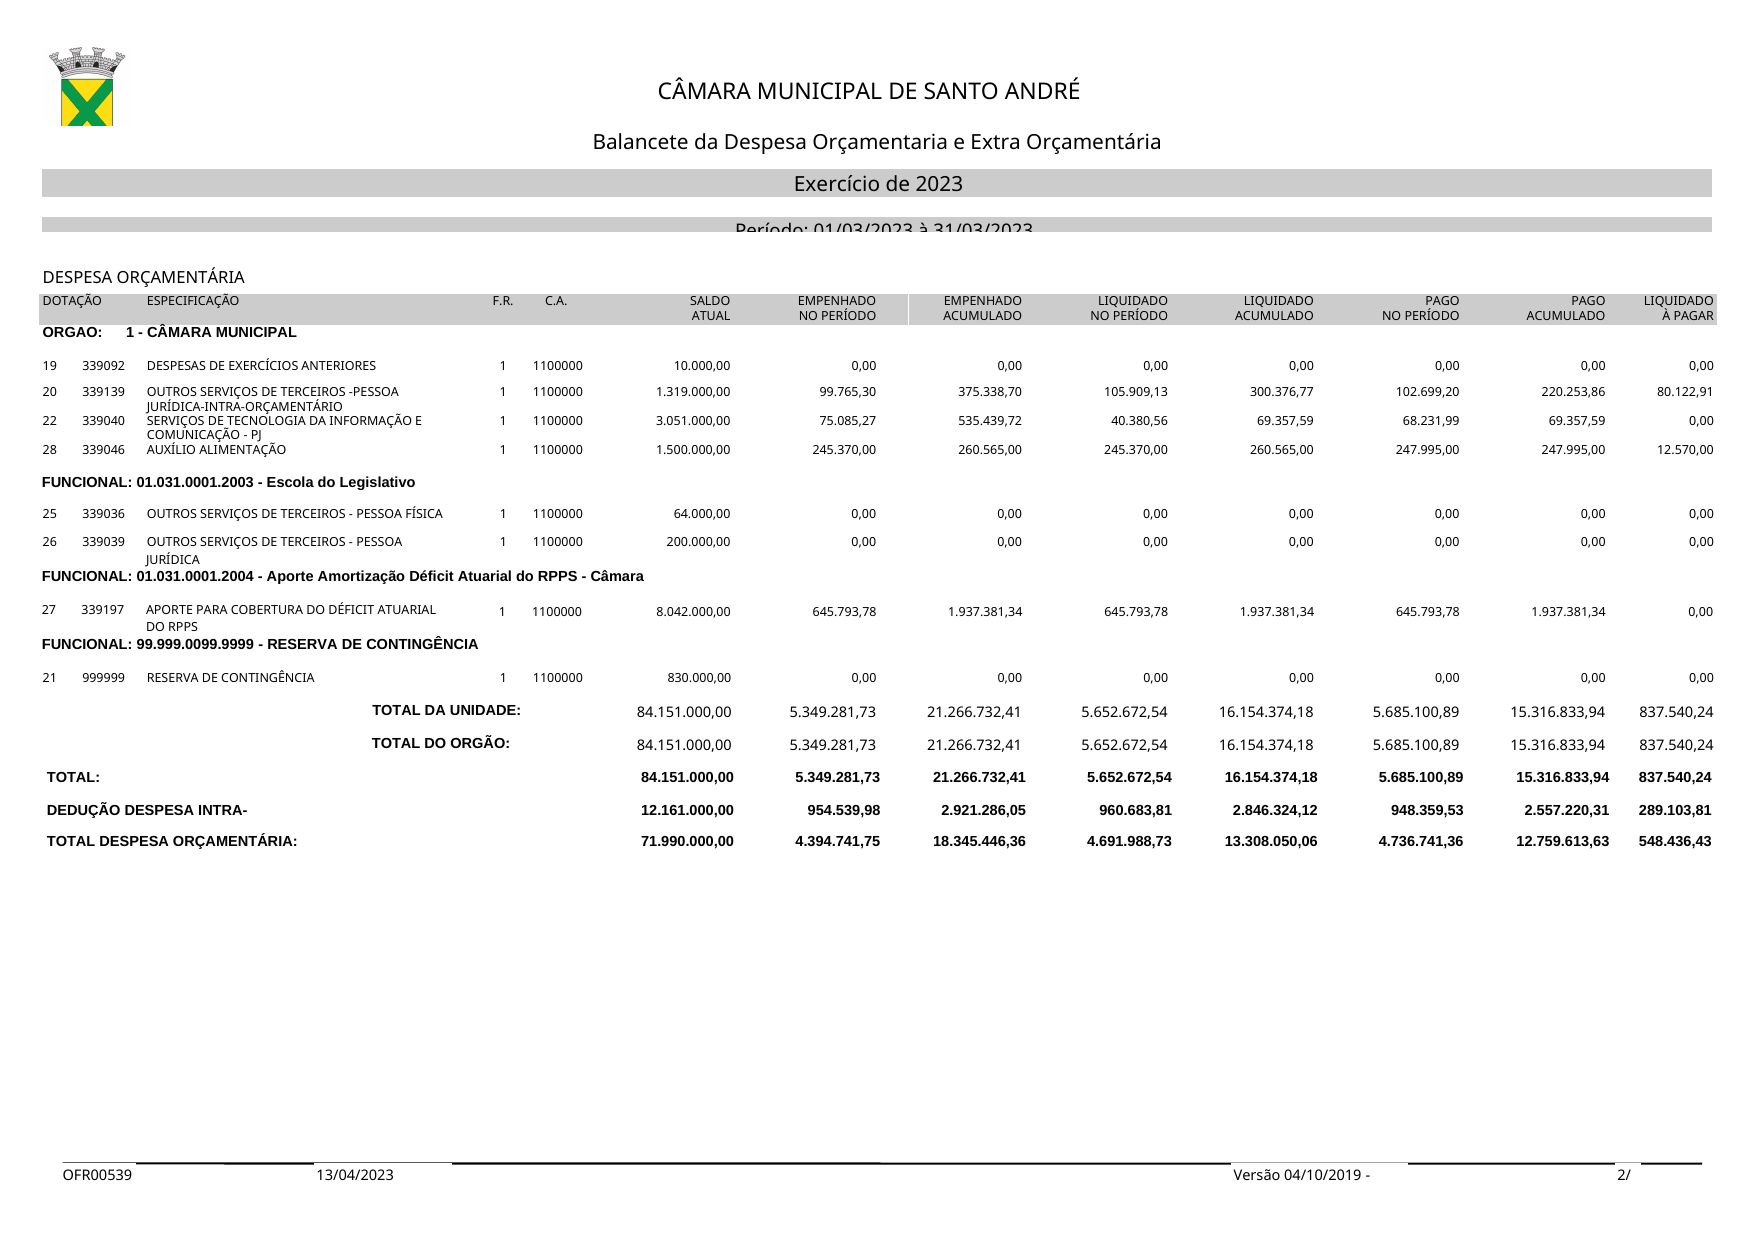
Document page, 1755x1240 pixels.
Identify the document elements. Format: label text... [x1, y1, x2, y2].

table_cell [1492, 401, 1625, 416]
table_cell 1100000 [524, 379, 619, 401]
table_header 0,00 [1374, 508, 1519, 529]
table_cell 247.995,00 [1492, 445, 1625, 459]
table_cell 12.161.000,00 [527, 794, 762, 827]
table_cell ACUMULADO [909, 310, 1055, 325]
table_cell TOTAL: [39, 760, 349, 793]
table_cell [1625, 325, 1717, 349]
table_cell LIQUIDADO [1625, 294, 1717, 310]
table_cell 954.539,98 [762, 794, 904, 827]
table_cell [465, 430, 524, 445]
table_cell 16.154.374,18 [1196, 760, 1346, 793]
table_cell 1 [465, 445, 524, 459]
table_header 0,00 [1228, 508, 1373, 529]
table_cell 12.759.613,63 [1488, 827, 1623, 852]
table_cell 1 [465, 349, 524, 379]
table_cell 15.316.833,94 [1488, 687, 1623, 727]
table_cell 84.151.000,00 [527, 687, 762, 727]
table_cell 84.151.000,00 [527, 760, 762, 793]
table_header 1 [486, 508, 519, 529]
table_cell ATUAL [619, 310, 763, 325]
table_header 0,00 [904, 673, 1054, 687]
table_cell [909, 430, 1055, 445]
table_cell [1346, 325, 1492, 349]
text FUNCIONAL: 01.031.0001.2003 - Escola do Legislativo [42, 474, 1727, 491]
table_cell 837.540,24 [1624, 687, 1717, 727]
table_cell LIQUIDADO [1201, 294, 1346, 310]
table_cell NO PERÍODO [1346, 310, 1492, 325]
table_header [465, 269, 1717, 294]
table_header 999999 RESERVA DE CONTINGÊNCIA [69, 673, 349, 687]
table_cell [524, 401, 619, 416]
table_cell 21.266.732,41 [904, 727, 1054, 760]
table_cell COMUNICAÇÃO - PJ [69, 430, 465, 445]
table_cell [465, 401, 524, 416]
table_cell 0,00 [1346, 349, 1492, 379]
table_cell [909, 325, 1055, 349]
table_cell 68.231,99 [1346, 416, 1492, 430]
text JURÍDICA [146, 551, 1727, 568]
table_cell [1055, 430, 1201, 445]
table_cell 10.000,00 [619, 349, 763, 379]
table_cell 71.990.000,00 [527, 827, 762, 852]
table_cell 948.359,53 [1346, 794, 1487, 827]
table_cell 12.570,00 [1625, 445, 1717, 459]
table_cell F.R. [465, 294, 524, 310]
table_cell 1100000 [524, 349, 619, 379]
table_cell 1 [465, 379, 524, 401]
table_cell 5.652.672,54 [1054, 760, 1196, 793]
table_header 0,00 [1054, 673, 1196, 687]
table_cell [349, 760, 527, 793]
table_cell [763, 430, 908, 445]
table_header 0,00 [1519, 508, 1646, 529]
table_cell 0,00 [1646, 529, 1716, 551]
table_cell DEDUÇÃO DESPESA INTRA- [39, 794, 349, 827]
table_cell [763, 325, 908, 349]
table_cell 5.349.281,73 [762, 727, 904, 760]
table_header 1100000 [527, 673, 609, 687]
table_cell 339046 AUXÍLIO ALIMENTAÇÃO [69, 445, 465, 459]
table_cell 200.000,00 [624, 529, 791, 551]
table_cell TOTAL DA UNIDADE: [349, 687, 527, 727]
table_cell 0,00 [1374, 529, 1519, 551]
table_cell 84.151.000,00 [527, 727, 762, 760]
table_cell 375.338,70 [909, 379, 1055, 401]
table_cell 548.436,43 [1624, 827, 1717, 852]
table_cell 289.103,81 [1624, 794, 1717, 827]
table_cell ORGAO: 1 - CÂMARA MUNICIPAL [39, 325, 465, 349]
table_cell NO PERÍODO [1055, 310, 1201, 325]
table_cell [39, 430, 69, 445]
table_cell ACUMULADO [1201, 310, 1346, 325]
table_cell 0,00 [1082, 529, 1228, 551]
table_cell [619, 401, 763, 416]
table_cell 0,00 [1201, 349, 1346, 379]
table_cell 102.699,20 [1346, 379, 1492, 401]
table_cell 0,00 [1492, 349, 1625, 379]
table_cell [349, 794, 527, 827]
table_header 0,00 [1082, 508, 1228, 529]
text FUNCIONAL: 99.999.0099.9999 - RESERVA DE CONTINGÊNCIA [42, 636, 478, 653]
table_cell PAGO [1492, 294, 1625, 310]
table_cell [1492, 325, 1625, 349]
table_header 0,00 [1346, 673, 1487, 687]
table_cell [1055, 401, 1201, 416]
table_cell [524, 310, 619, 325]
table_cell 0,00 [936, 529, 1082, 551]
table_cell LIQUIDADO [1055, 294, 1201, 310]
table_cell 21.266.732,41 [904, 687, 1054, 727]
table_cell 5.652.672,54 [1054, 727, 1196, 760]
table_cell 260.565,00 [1201, 445, 1346, 459]
table_cell 1 [465, 416, 524, 430]
table_cell 0,00 [1625, 416, 1717, 430]
table_cell 15.316.833,94 [1488, 727, 1623, 760]
table_cell 0,00 [763, 349, 908, 379]
table_cell [465, 325, 524, 349]
table_cell DOTAÇÃO ESPECIFICAÇÃO [39, 294, 465, 310]
table_cell 1.319.000,00 [619, 379, 763, 401]
table_cell 99.765,30 [763, 379, 908, 401]
table_cell TOTAL DESPESA ORÇAMENTÁRIA: [39, 827, 349, 852]
table_header 64.000,00 [624, 508, 791, 529]
table_header 0,00 [936, 508, 1082, 529]
table_cell 960.683,81 [1054, 794, 1196, 827]
table_header DESPESA ORÇAMENTÁRIA [39, 269, 465, 294]
table_cell [39, 727, 349, 760]
table_cell [1625, 430, 1717, 445]
table_cell 3.051.000,00 [619, 416, 763, 430]
table_cell [39, 310, 465, 325]
table_header 25 339036 OUTROS SERVIÇOS DE TERCEIROS - PESSOA FÍSICA [39, 508, 486, 529]
table_cell 2.557.220,31 [1488, 794, 1623, 827]
table_header 0,00 [1624, 673, 1717, 687]
table_cell 0,00 [1519, 529, 1646, 551]
table_cell 1 [486, 529, 519, 551]
table_header 0,00 [1196, 673, 1346, 687]
table_cell 0,00 [1625, 349, 1717, 379]
table_cell [909, 401, 1055, 416]
table_cell [763, 401, 908, 416]
table_cell SALDO [619, 294, 763, 310]
table_cell [1625, 401, 1717, 416]
table_cell 28 [39, 445, 69, 459]
table_cell 19 339092 DESPESAS DE EXERCÍCIOS ANTERIORES [39, 349, 465, 379]
table_cell EMPENHADO [909, 294, 1055, 310]
table_cell [1492, 430, 1625, 445]
table_cell 1100000 [520, 529, 624, 551]
table_header 1100000 [520, 508, 624, 529]
table_cell 2.921.286,05 [904, 794, 1054, 827]
table_header 21 [39, 673, 69, 687]
table_cell 1100000 [524, 445, 619, 459]
text 27 339197 APORTE PARA COBERTURA DO DÉFICIT ATUARIAL DO RPPS [42, 601, 456, 636]
table_cell 18.345.446,36 [904, 827, 1054, 852]
table_cell 15.316.833,94 [1488, 760, 1623, 793]
table_cell À PAGAR [1625, 310, 1717, 325]
table_cell [524, 430, 619, 445]
table_cell [465, 310, 524, 325]
table_header 830.000,00 [609, 673, 762, 687]
table_cell [524, 325, 619, 349]
table_cell EMPENHADO [763, 294, 908, 310]
table_header 0,00 [791, 508, 936, 529]
table_cell 26 339039 OUTROS SERVIÇOS DE TERCEIROS - PESSOA [39, 529, 486, 551]
table_cell [349, 827, 527, 852]
table_cell 260.565,00 [909, 445, 1055, 459]
table_cell PAGO [1346, 294, 1492, 310]
table_cell 1100000 [524, 416, 619, 430]
table_cell 4.394.741,75 [762, 827, 904, 852]
table_cell [1346, 430, 1492, 445]
table_cell 837.540,24 [1624, 760, 1717, 793]
table_cell 20 339139 OUTROS SERVIÇOS DE TERCEIROS -PESSOA [39, 379, 465, 401]
table_cell [619, 325, 763, 349]
table_cell 1.500.000,00 [619, 445, 763, 459]
table_header 1 [349, 673, 527, 687]
table_cell 0,00 [791, 529, 936, 551]
table_cell 5.685.100,89 [1346, 760, 1487, 793]
table_cell 245.370,00 [763, 445, 908, 459]
table_cell 80.122,91 [1625, 379, 1717, 401]
table_cell 105.909,13 [1055, 379, 1201, 401]
table_cell 69.357,59 [1492, 416, 1625, 430]
table_cell 5.652.672,54 [1054, 687, 1196, 727]
table_header 0,00 [1646, 508, 1716, 529]
table_cell 21.266.732,41 [904, 760, 1054, 793]
table_cell 13.308.050,06 [1196, 827, 1346, 852]
table_cell 16.154.374,18 [1196, 687, 1346, 727]
table_cell 0,00 [1055, 349, 1201, 379]
table_cell 5.685.100,89 [1346, 727, 1487, 760]
table_cell NO PERÍODO [763, 310, 908, 325]
table_header 0,00 [1488, 673, 1623, 687]
table_header 0,00 [762, 673, 904, 687]
table_cell 0,00 [1228, 529, 1373, 551]
table_cell 16.154.374,18 [1196, 727, 1346, 760]
table_cell 245.370,00 [1055, 445, 1201, 459]
table_cell 22 339040 SERVIÇOS DE TECNOLOGIA DA INFORMAÇÃO E [39, 416, 465, 430]
table_cell [1201, 401, 1346, 416]
table_cell ACUMULADO [1492, 310, 1625, 325]
table_cell C.A. [524, 294, 619, 310]
table_cell 75.085,27 [763, 416, 908, 430]
table_cell 220.253,86 [1492, 379, 1625, 401]
table_cell [1201, 430, 1346, 445]
table_cell 4.736.741,36 [1346, 827, 1487, 852]
table_cell [1201, 325, 1346, 349]
text 1 1100000 8.042.000,00 645.793,78 1.937.381,34 645.793,78 1.937.381,34 645.793,78 1.937.381,34 0,00 [499, 603, 1727, 621]
table_cell [619, 430, 763, 445]
table_cell 0,00 [909, 349, 1055, 379]
table_cell 4.691.988,73 [1054, 827, 1196, 852]
table_cell 5.685.100,89 [1346, 687, 1487, 727]
table_cell [39, 687, 349, 727]
table_cell [1055, 325, 1201, 349]
table_cell 535.439,72 [909, 416, 1055, 430]
table_cell 5.349.281,73 [762, 760, 904, 793]
table_cell 2.846.324,12 [1196, 794, 1346, 827]
table_cell 69.357,59 [1201, 416, 1346, 430]
table_cell JURÍDICA-INTRA-ORÇAMENTÁRIO [39, 401, 465, 416]
table_cell 837.540,24 [1624, 727, 1717, 760]
table_cell 5.349.281,73 [762, 687, 904, 727]
table_cell 40.380,56 [1055, 416, 1201, 430]
table_cell 247.995,00 [1346, 445, 1492, 459]
text FUNCIONAL: 01.031.0001.2004 - Aporte Amortização Déficit Atuarial do RPPS - Câmara [42, 568, 1727, 585]
table_cell [1346, 401, 1492, 416]
table_cell TOTAL DO ORGÃO: [349, 727, 527, 760]
table_cell 300.376,77 [1201, 379, 1346, 401]
